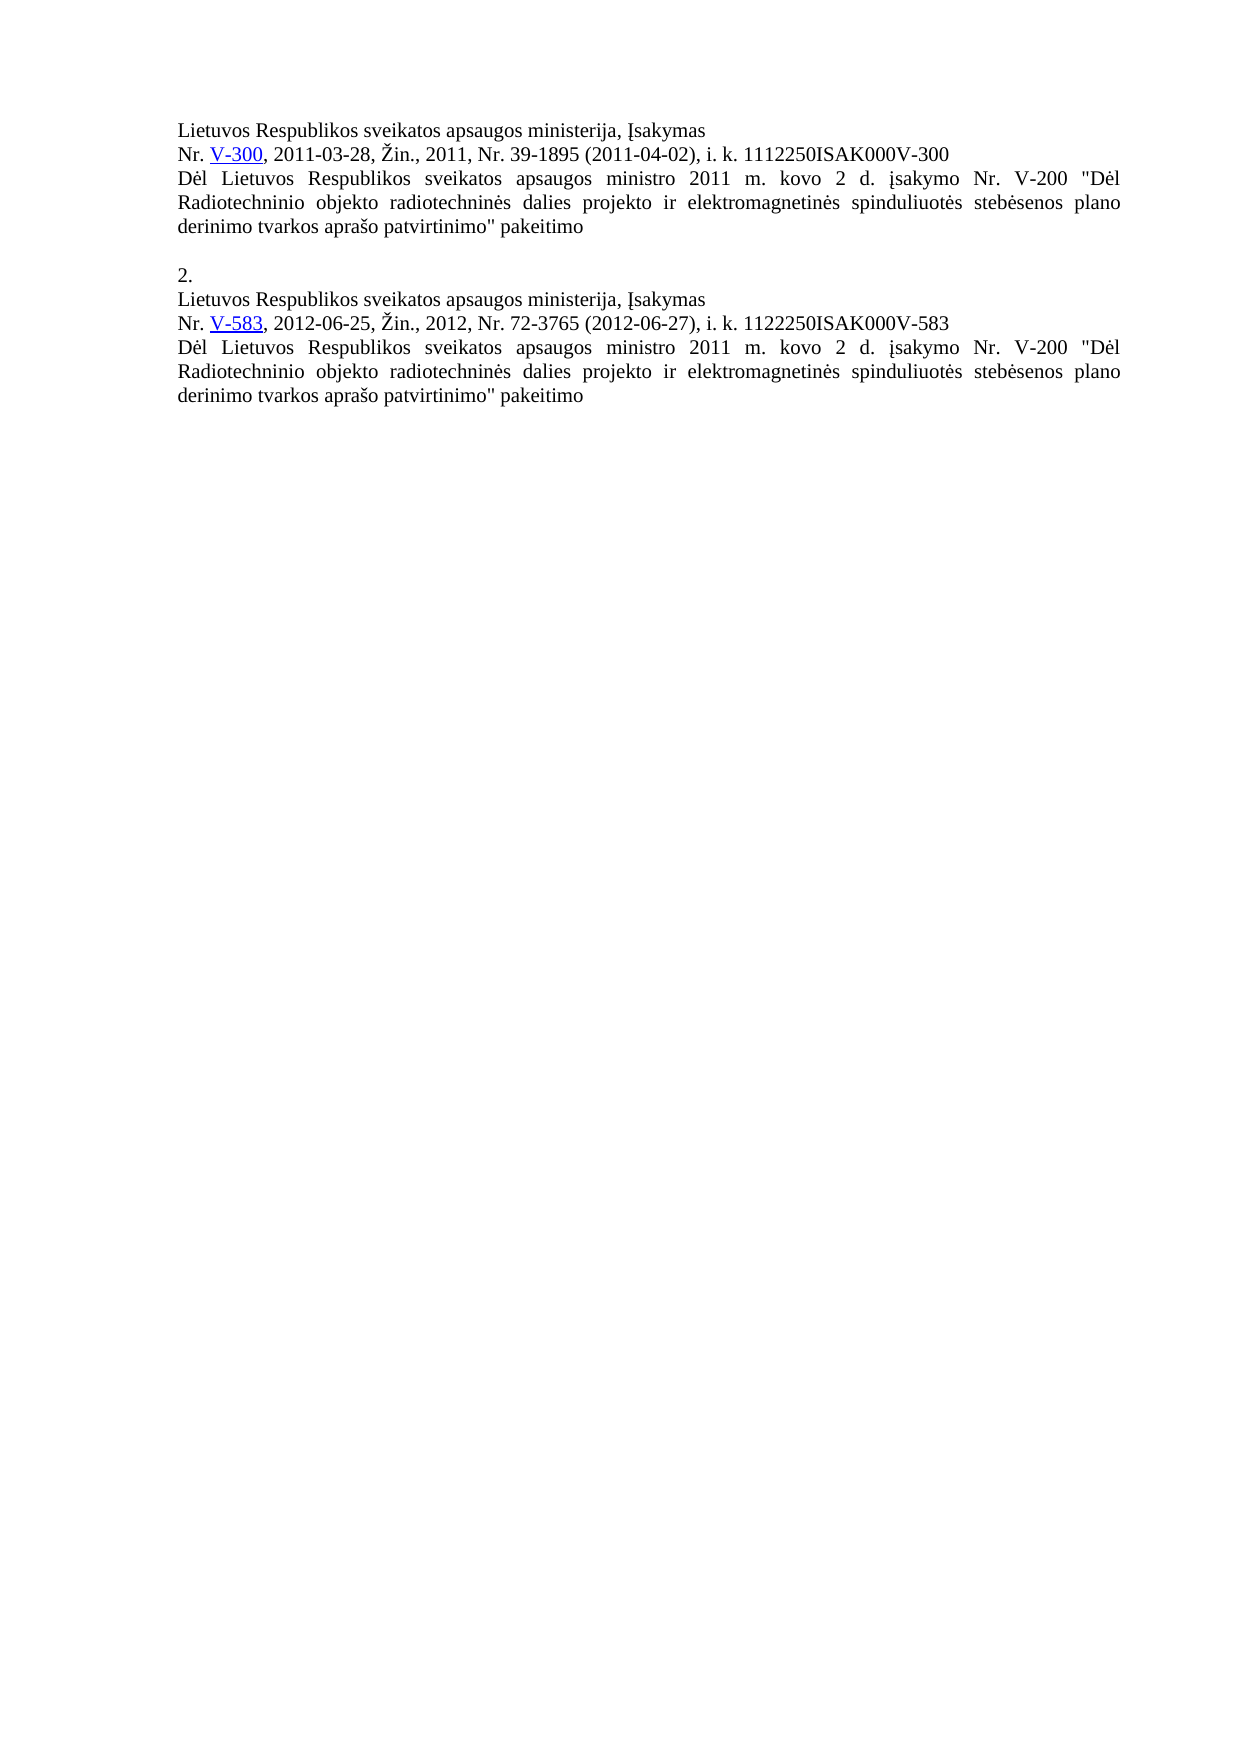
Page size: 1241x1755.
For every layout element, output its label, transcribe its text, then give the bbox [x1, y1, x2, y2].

text 2. [177, 262, 1122, 287]
text Dėl Lietuvos Respublikos sveikatos apsaugos ministro 2011 m. kovo 2 d. įsakymo Nr. V-200 "Dėl Radiotechninio objekto radiotechninės dalies projekto ir elektromagnetinės spinduliuotės stebėsenos plano derinimo tvarkos aprašo patvirtinimo" pakeitimo [177, 335, 1122, 407]
text Lietuvos Respublikos sveikatos apsaugos ministerija, Įsakymas [177, 287, 1122, 311]
text Nr. V-300, 2011-03-28, Žin., 2011, Nr. 39-1895 (2011-04-02), i. k. 1112250ISAK000V-300 [177, 142, 1122, 166]
text Lietuvos Respublikos sveikatos apsaugos ministerija, Įsakymas [177, 118, 1122, 142]
text Nr. V-583, 2012-06-25, Žin., 2012, Nr. 72-3765 (2012-06-27), i. k. 1122250ISAK000V-583 [177, 311, 1122, 335]
text Dėl Lietuvos Respublikos sveikatos apsaugos ministro 2011 m. kovo 2 d. įsakymo Nr. V-200 "Dėl Radiotechninio objekto radiotechninės dalies projekto ir elektromagnetinės spinduliuotės stebėsenos plano derinimo tvarkos aprašo patvirtinimo" pakeitimo [177, 166, 1122, 238]
